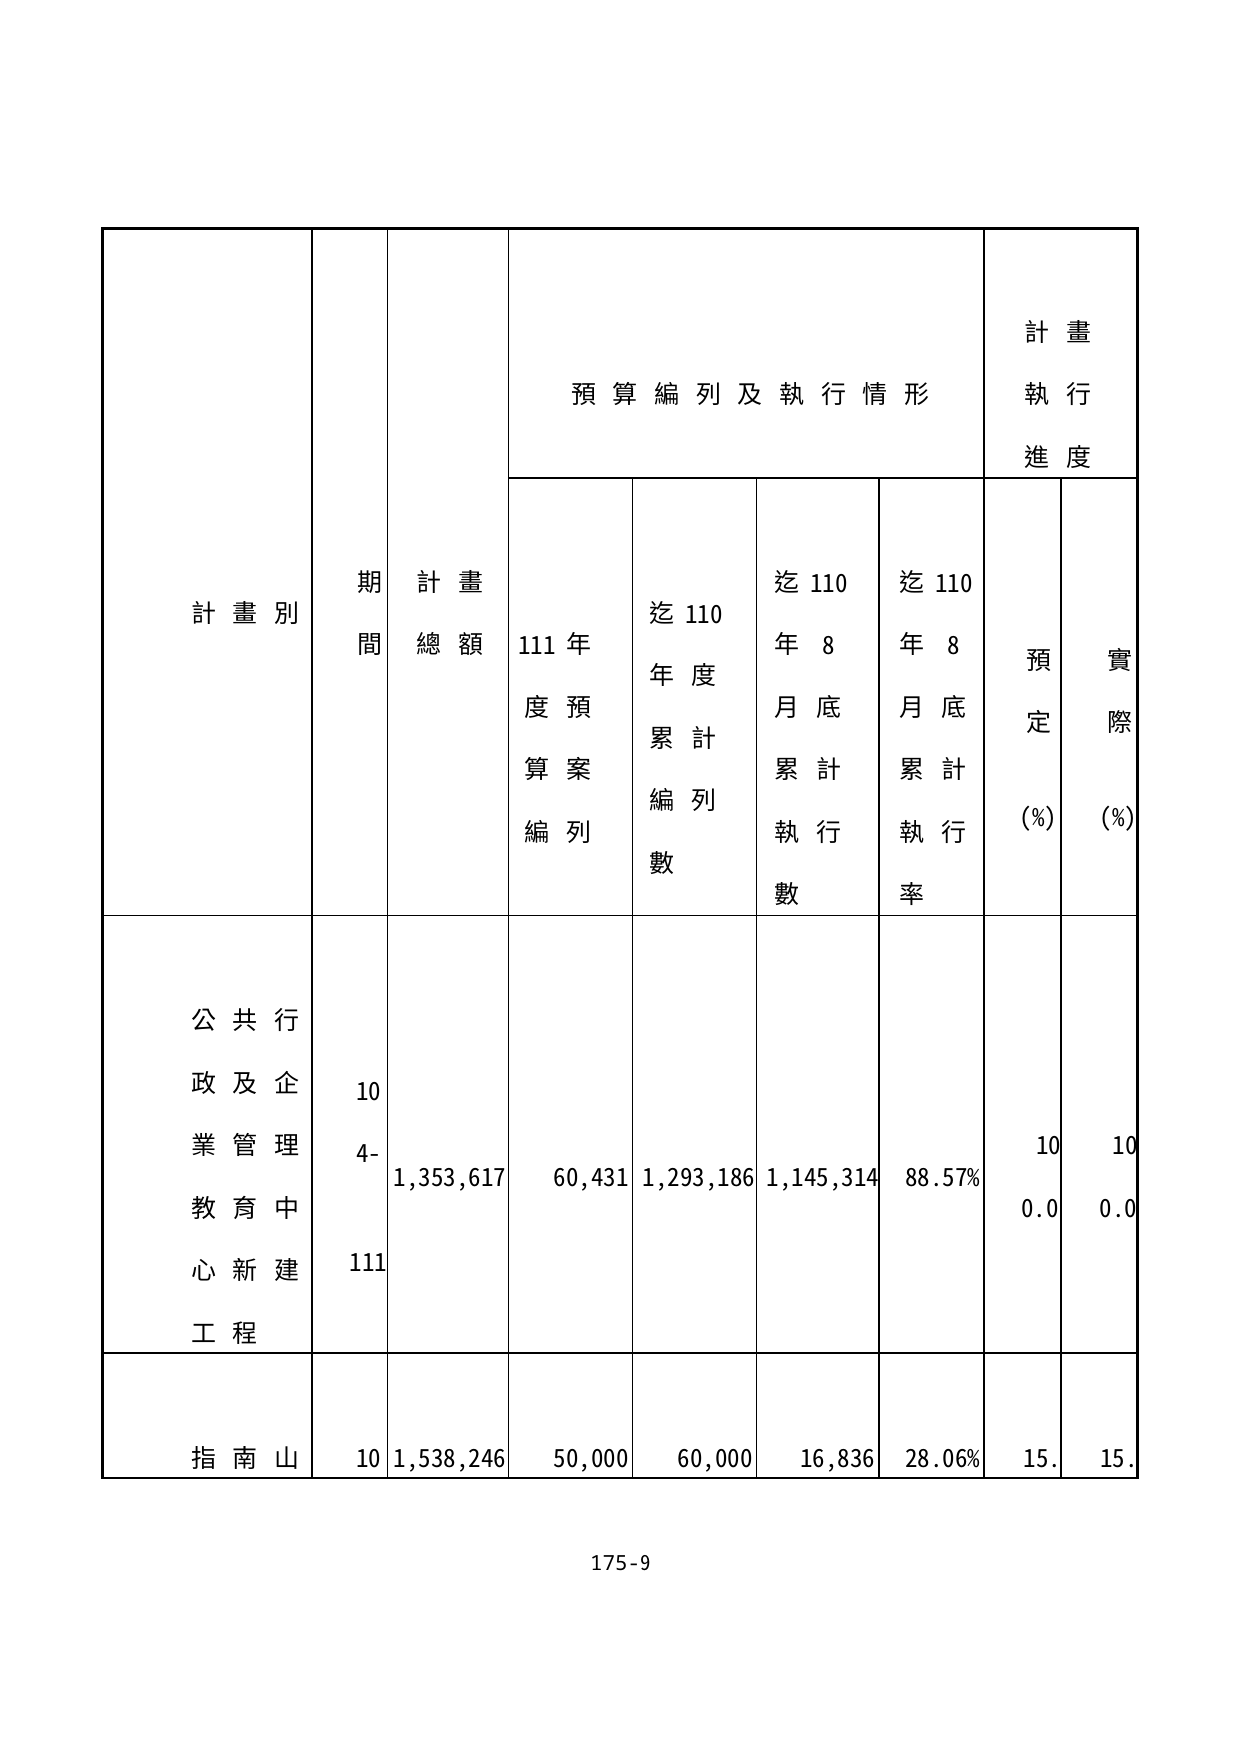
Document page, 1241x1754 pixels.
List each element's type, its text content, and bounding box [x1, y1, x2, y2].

table_cell 111年度預算案編列 [509, 479, 632, 915]
table_cell 1,538,246 [388, 1354, 508, 1477]
table_cell 實際 (%) [1062, 479, 1136, 915]
table_header 計畫別 [104, 230, 311, 915]
table_cell 10 [313, 1354, 387, 1477]
table_header 計畫總額 [388, 230, 508, 915]
table_header 期間 [313, 230, 387, 915]
table_cell 預定 (%) [985, 479, 1060, 915]
table_cell 50,000 [509, 1354, 632, 1477]
table_cell 1,293,186 [633, 916, 756, 1352]
table_cell 指南山 [104, 1354, 311, 1477]
table_cell 15. [1062, 1354, 1136, 1477]
table_cell 60,431 [509, 916, 632, 1352]
table_cell 104- 111 [313, 916, 387, 1352]
table_cell 1,353,617 [388, 916, 508, 1352]
table_cell 迄110年度累計編列數 [633, 479, 756, 915]
table_cell 28.06% [880, 1354, 983, 1477]
table_cell 88.57% [880, 916, 983, 1352]
table_header 計畫執行進度 [985, 230, 1136, 477]
table_cell 100.0 [1062, 916, 1136, 1352]
table_header 預算編列及執行情形 [509, 230, 983, 477]
table_cell 100.0 [985, 916, 1060, 1352]
table_cell 迄110年8月底累計執行數 [757, 479, 878, 915]
table_cell 60,000 [633, 1354, 756, 1477]
table_cell 1,145,314 [757, 916, 878, 1352]
table_cell 16,836 [757, 1354, 878, 1477]
table_cell 公共行政及企業管理教育中心新建工程 [104, 916, 311, 1352]
table_cell 迄110年8月底累計執行 率 [880, 479, 983, 915]
table_cell 15. [985, 1354, 1060, 1477]
